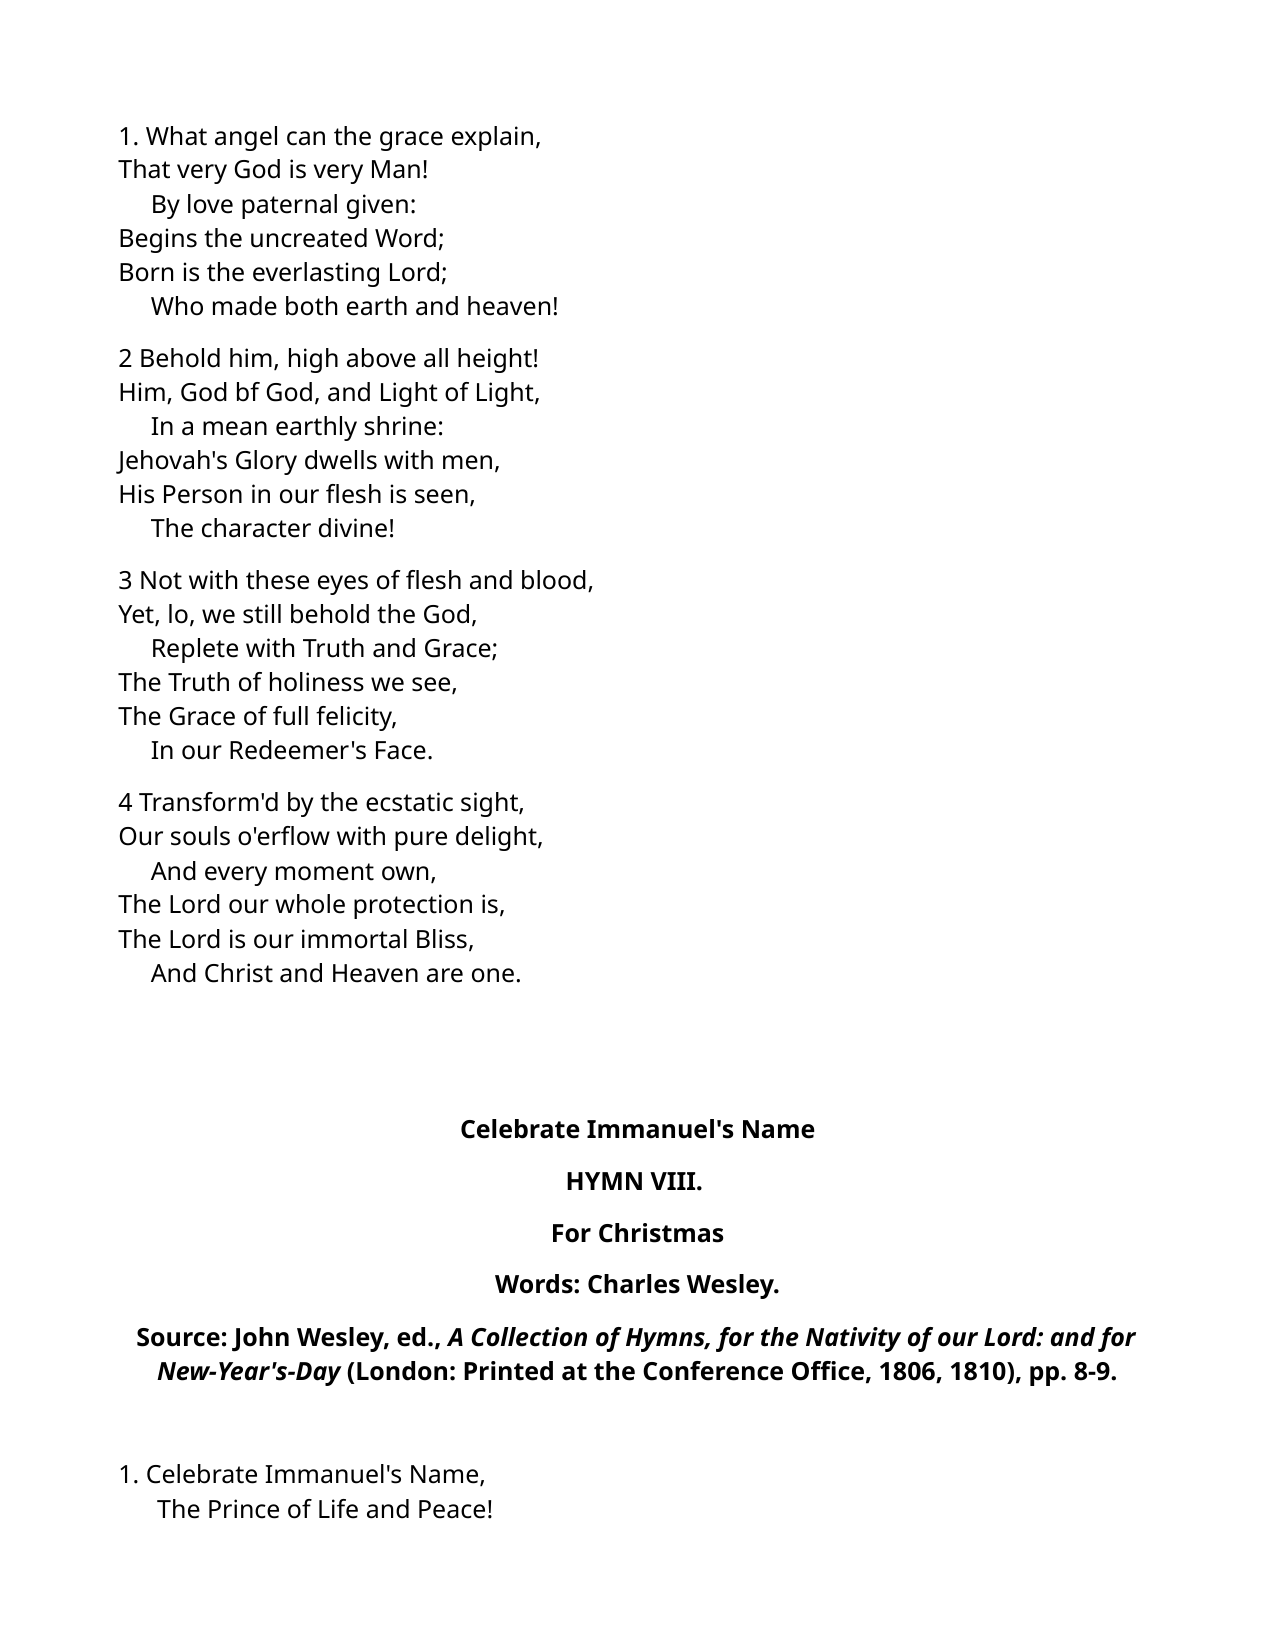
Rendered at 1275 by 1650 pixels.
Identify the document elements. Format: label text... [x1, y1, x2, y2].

text 1. Celebrate Immanuel's Name, The Prince of Life and Peace! [118, 1457, 1157, 1525]
text Celebrate Immanuel's Name [118, 1111, 1157, 1145]
text 3 Not with these eyes of flesh and blood, Yet, lo, we still behold the God, Replete with Truth and Grace; The Truth of holiness we see, The Grace of full felicity, In our Redeemer's Face. [118, 563, 1157, 767]
text HYMN VIII. [118, 1163, 1157, 1197]
text Source: John Wesley, ed., A Collection of Hymns, for the Nativity of our Lord: and for New-Year's-Day (London: Printed at the Conference Office, 1806, 1810), pp. 8-9. [118, 1319, 1157, 1387]
text 2 Behold him, high above all height! Him, God bf God, and Light of Light, In a mean earthly shrine: Jehovah's Glory dwells with men, His Person in our flesh is seen, The character divine! [118, 340, 1157, 545]
text For Christmas [118, 1215, 1157, 1249]
text Words: Charles Wesley. [118, 1267, 1157, 1301]
text 4 Transform'd by the ecstatic sight, Our souls o'erflow with pure delight, And every moment own, The Lord our whole protection is, The Lord is our immortal Bliss, And Christ and Heaven are one. [118, 785, 1157, 989]
text 1. What angel can the grace explain, That very God is very Man! By love paternal given: Begins the uncreated Word; Born is the everlasting Lord; Who made both earth and heaven! [118, 118, 1157, 322]
